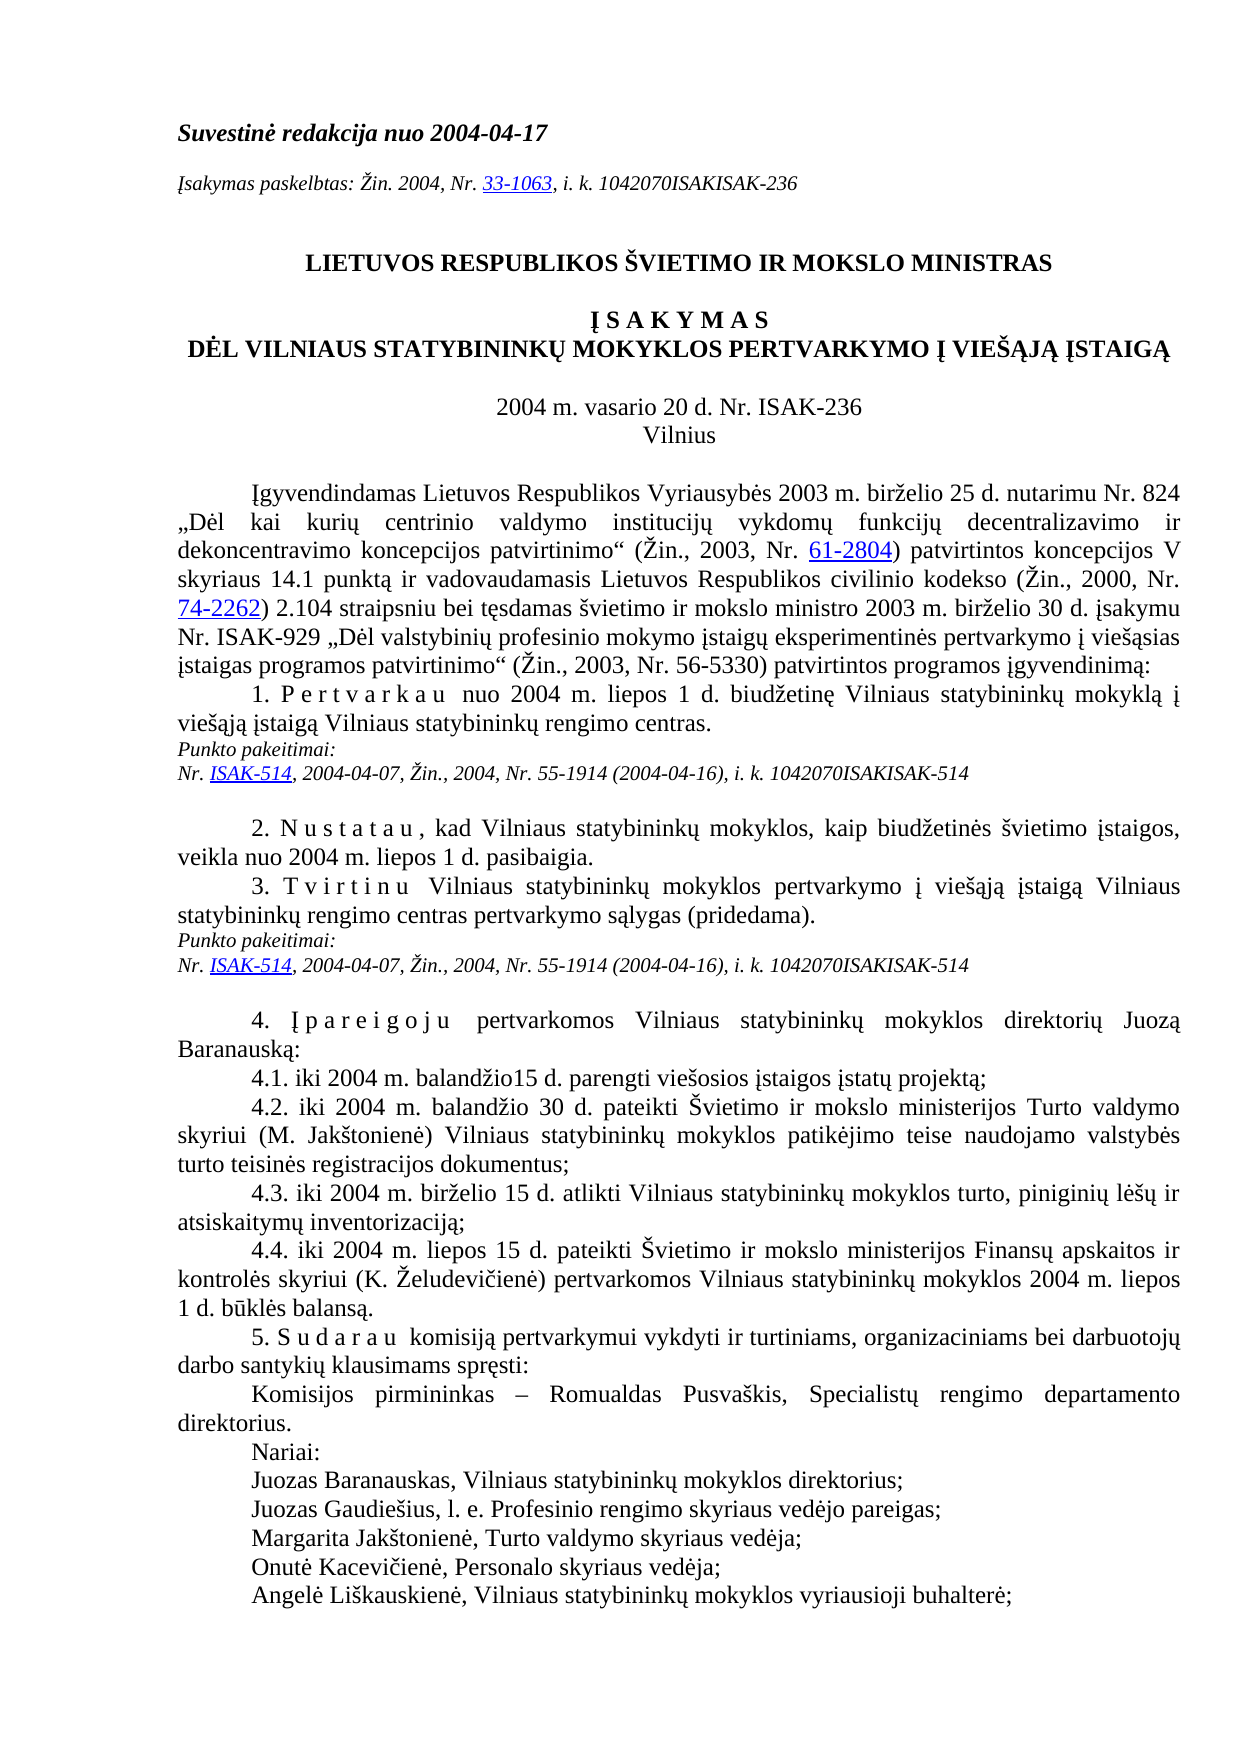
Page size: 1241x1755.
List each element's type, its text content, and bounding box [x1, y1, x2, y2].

text 3. Tvirtinu Vilniaus statybininkų mokyklos pertvarkymo į viešąją įstaigą Vilniaus statybininkų rengimo centras pertvarkymo sąlygas (pridedama). [177, 871, 1181, 928]
text 4.1. iki 2004 m. balandžio15 d. parengti viešosios įstaigos įstatų projektą; [177, 1063, 1181, 1092]
text 4. Įpareigoju pertvarkomos Vilniaus statybininkų mokyklos direktorių Juozą Baranauską: [177, 1005, 1181, 1063]
text LIETUVOS RESPUBLIKOS ŠVIETIMO IR MOKSLO MINISTRAS [177, 248, 1181, 277]
text Vilnius [177, 420, 1181, 449]
text Margarita Jakštonienė, Turto valdymo skyriaus vedėja; [177, 1523, 1181, 1552]
text Suvestinė redakcija nuo 2004-04-17 [177, 118, 1181, 147]
text 4.2. iki 2004 m. balandžio 30 d. pateikti Švietimo ir mokslo ministerijos Turto valdymo skyriui (M. Jakštonienė) Vilniaus statybininkų mokyklos patikėjimo teise naudojamo valstybės turto teisinės registracijos dokumentus; [177, 1092, 1181, 1178]
text Juozas Gaudiešius, l. e. Profesinio rengimo skyriaus vedėjo pareigas; [177, 1494, 1181, 1523]
text Įsakymas paskelbtas: Žin. 2004, Nr. 33-1063, i. k. 1042070ISAKISAK-236 [177, 171, 1181, 195]
text Punkto pakeitimai: [177, 928, 1181, 952]
text 2004 m. vasario 20 d. Nr. ISAK-236 [177, 392, 1181, 420]
text 4.4. iki 2004 m. liepos 15 d. pateikti Švietimo ir mokslo ministerijos Finansų apskaitos ir kontrolės skyriui (K. Želudevičienė) pertvarkomos Vilniaus statybininkų mokyklos 2004 m. liepos 1 d. būklės balansą. [177, 1235, 1181, 1322]
text 1. Pertvarkau nuo 2004 m. liepos 1 d. biudžetinę Vilniaus statybininkų mokyklą į viešąją įstaigą Vilniaus statybininkų rengimo centras. [177, 679, 1181, 737]
text DĖL VILNIAUS STATYBININKŲ MOKYKLOS PERTVARKYMO Į VIEŠĄJĄ ĮSTAIGĄ [177, 334, 1181, 363]
text Nariai: [177, 1437, 1181, 1465]
text 5. Sudarau komisiją pertvarkymui vykdyti ir turtiniams, organizaciniams bei darbuotojų darbo santykių klausimams spręsti: [177, 1322, 1181, 1379]
text Komisijos pirmininkas – Romualdas Pusvaškis, Specialistų rengimo departamento direktorius. [177, 1379, 1181, 1437]
text Punkto pakeitimai: [177, 737, 1181, 761]
text Nr. ISAK-514, 2004-04-07, Žin., 2004, Nr. 55-1914 (2004-04-16), i. k. 1042070ISAKISAK-514 [177, 761, 1181, 785]
text Nr. ISAK-514, 2004-04-07, Žin., 2004, Nr. 55-1914 (2004-04-16), i. k. 1042070ISAKISAK-514 [177, 952, 1181, 977]
text Juozas Baranauskas, Vilniaus statybininkų mokyklos direktorius; [177, 1465, 1181, 1494]
text 2. Nustatau, kad Vilniaus statybininkų mokyklos, kaip biudžetinės švietimo įstaigos, veikla nuo 2004 m. liepos 1 d. pasibaigia. [177, 813, 1181, 871]
text Įgyvendindamas Lietuvos Respublikos Vyriausybės 2003 m. birželio 25 d. nutarimu Nr. 824 „Dėl kai kurių centrinio valdymo institucijų vykdomų funkcijų decentralizavimo ir dekoncentravimo koncepcijos patvirtinimo“ (Žin., 2003, Nr. 61-2804) patvirtintos koncepcijos V skyriaus 14.1 punktą ir vadovaudamasis Lietuvos Respublikos civilinio kodekso (Žin., 2000, Nr. 74-2262) 2.104 straipsniu bei tęsdamas švietimo ir mokslo ministro 2003 m. birželio 30 d. įsakymu Nr. ISAK-929 „Dėl valstybinių profesinio mokymo įstaigų eksperimentinės pertvarkymo į viešąsias įstaigas programos patvirtinimo“ (Žin., 2003, Nr. 56-5330) patvirtintos programos įgyvendinimą: [177, 478, 1181, 679]
text Angelė Liškauskienė, Vilniaus statybininkų mokyklos vyriausioji buhalterė; [177, 1580, 1181, 1609]
text Onutė Kacevičienė, Personalo skyriaus vedėja; [177, 1552, 1181, 1580]
text 4.3. iki 2004 m. birželio 15 d. atlikti Vilniaus statybininkų mokyklos turto, piniginių lėšų ir atsiskaitymų inventorizaciją; [177, 1178, 1181, 1235]
text Į S A K Y M A S [177, 305, 1181, 334]
